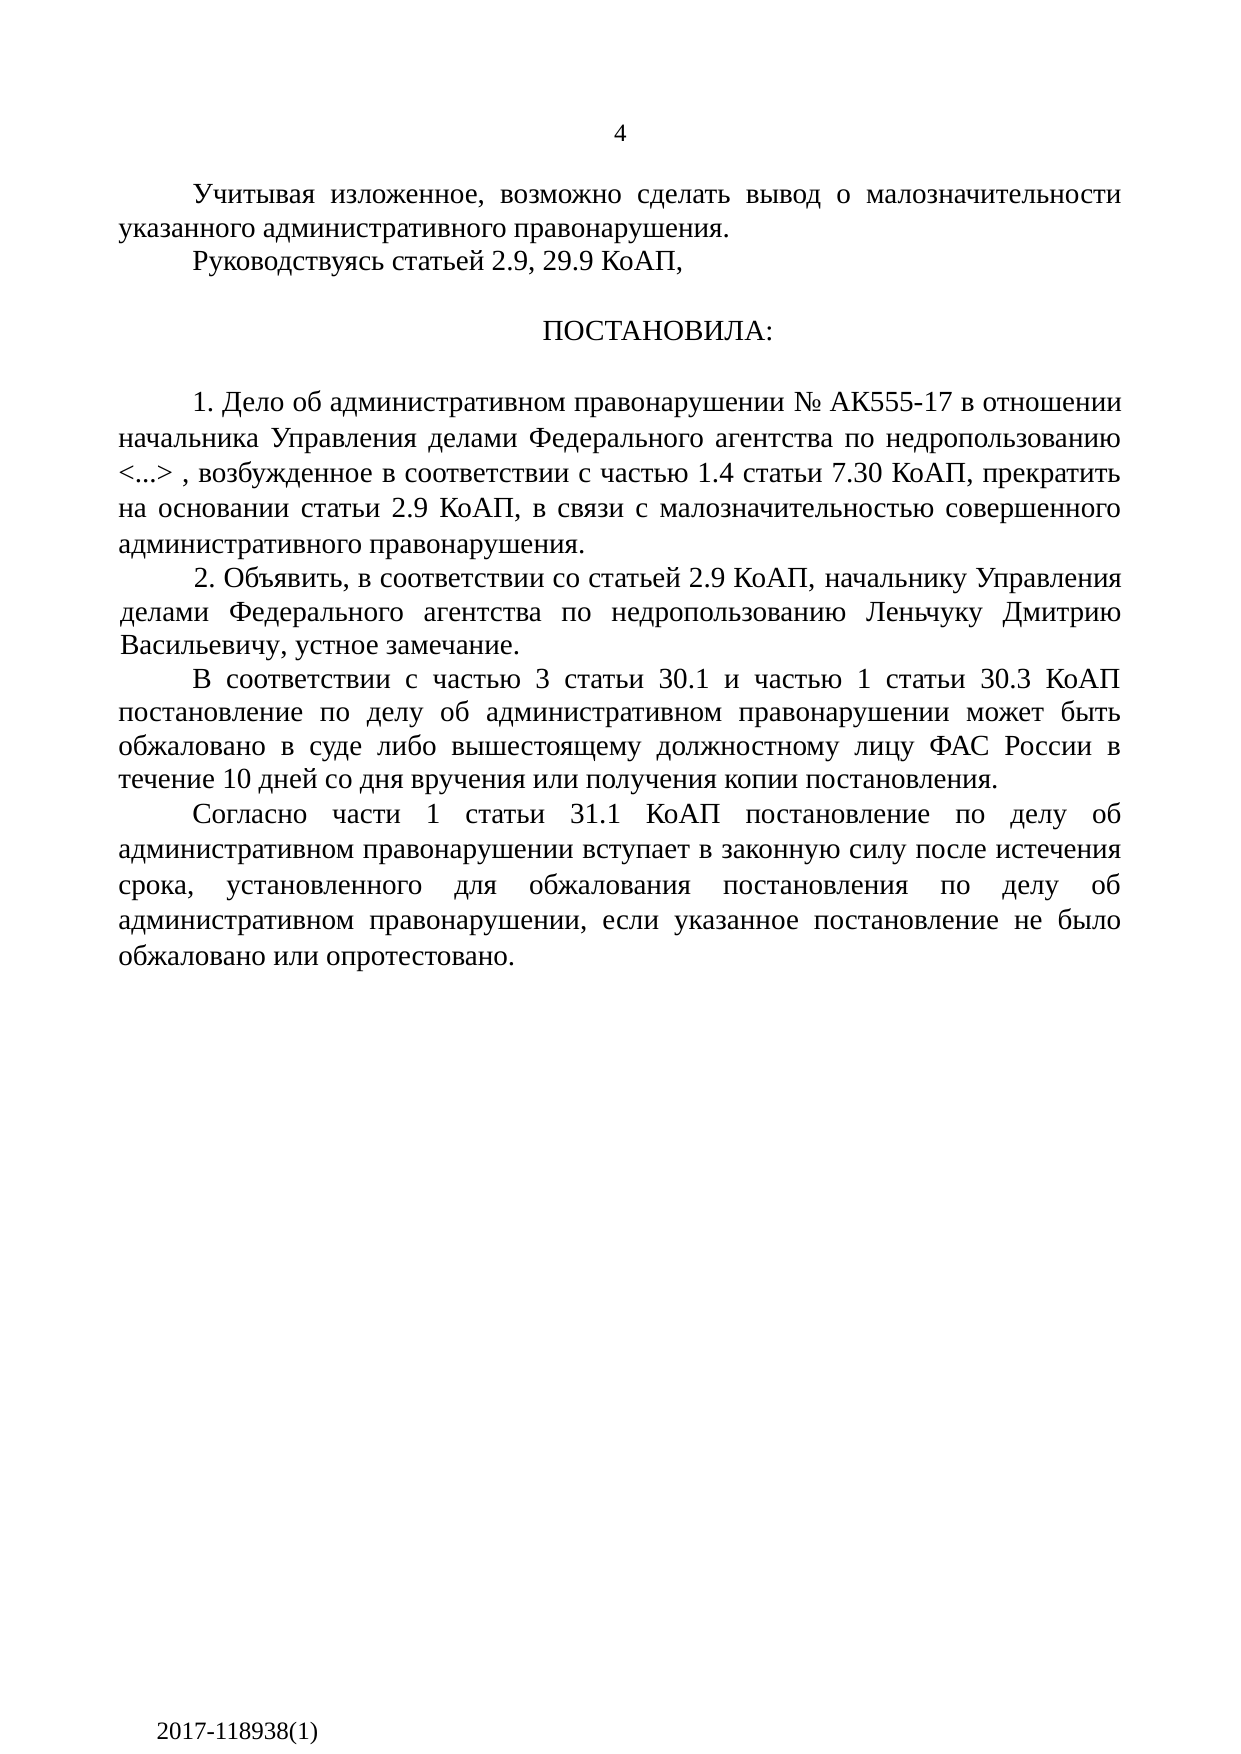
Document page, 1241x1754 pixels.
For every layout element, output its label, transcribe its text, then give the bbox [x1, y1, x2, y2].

text Руководствуясь статьей 2.9, 29.9 КоАП, [118, 243, 1122, 277]
text ПОСТАНОВИЛА: [118, 312, 1122, 348]
text 2. Объявить, в соответствии со статьей 2.9 КоАП, начальнику Управления делами Федерального агентства по недропользованию Леньчуку Дмитрию Васильевичу, устное замечание. [120, 560, 1122, 661]
text В соответствии с частью 3 статьи 30.1 и частью 1 статьи 30.3 КоАП постановление по делу об административном правонарушении может быть обжаловано в суде либо вышестоящему должностному лицу ФАС России в течение 10 дней со дня вручения или получения копии постановления. [118, 661, 1122, 795]
text 1. Дело об административном правонарушении № АК555-17 в отношении начальника Управления делами Федерального агентства по недропользованию <...> , возбужденное в соответствии с частью 1.4 статьи 7.30 КоАП, прекратить на основании статьи 2.9 КоАП, в связи с малозначительностью совершенного административного правонарушения. [118, 383, 1122, 560]
text Согласно части 1 статьи 31.1 КоАП постановление по делу об административном правонарушении вступает в законную силу после истечения срока, установленного для обжалования постановления по делу об административном правонарушении, если указанное постановление не было обжаловано или опротестовано. [118, 795, 1122, 972]
text Учитывая изложенное, возможно сделать вывод о малозначительности указанного административного правонарушения. [118, 176, 1122, 243]
